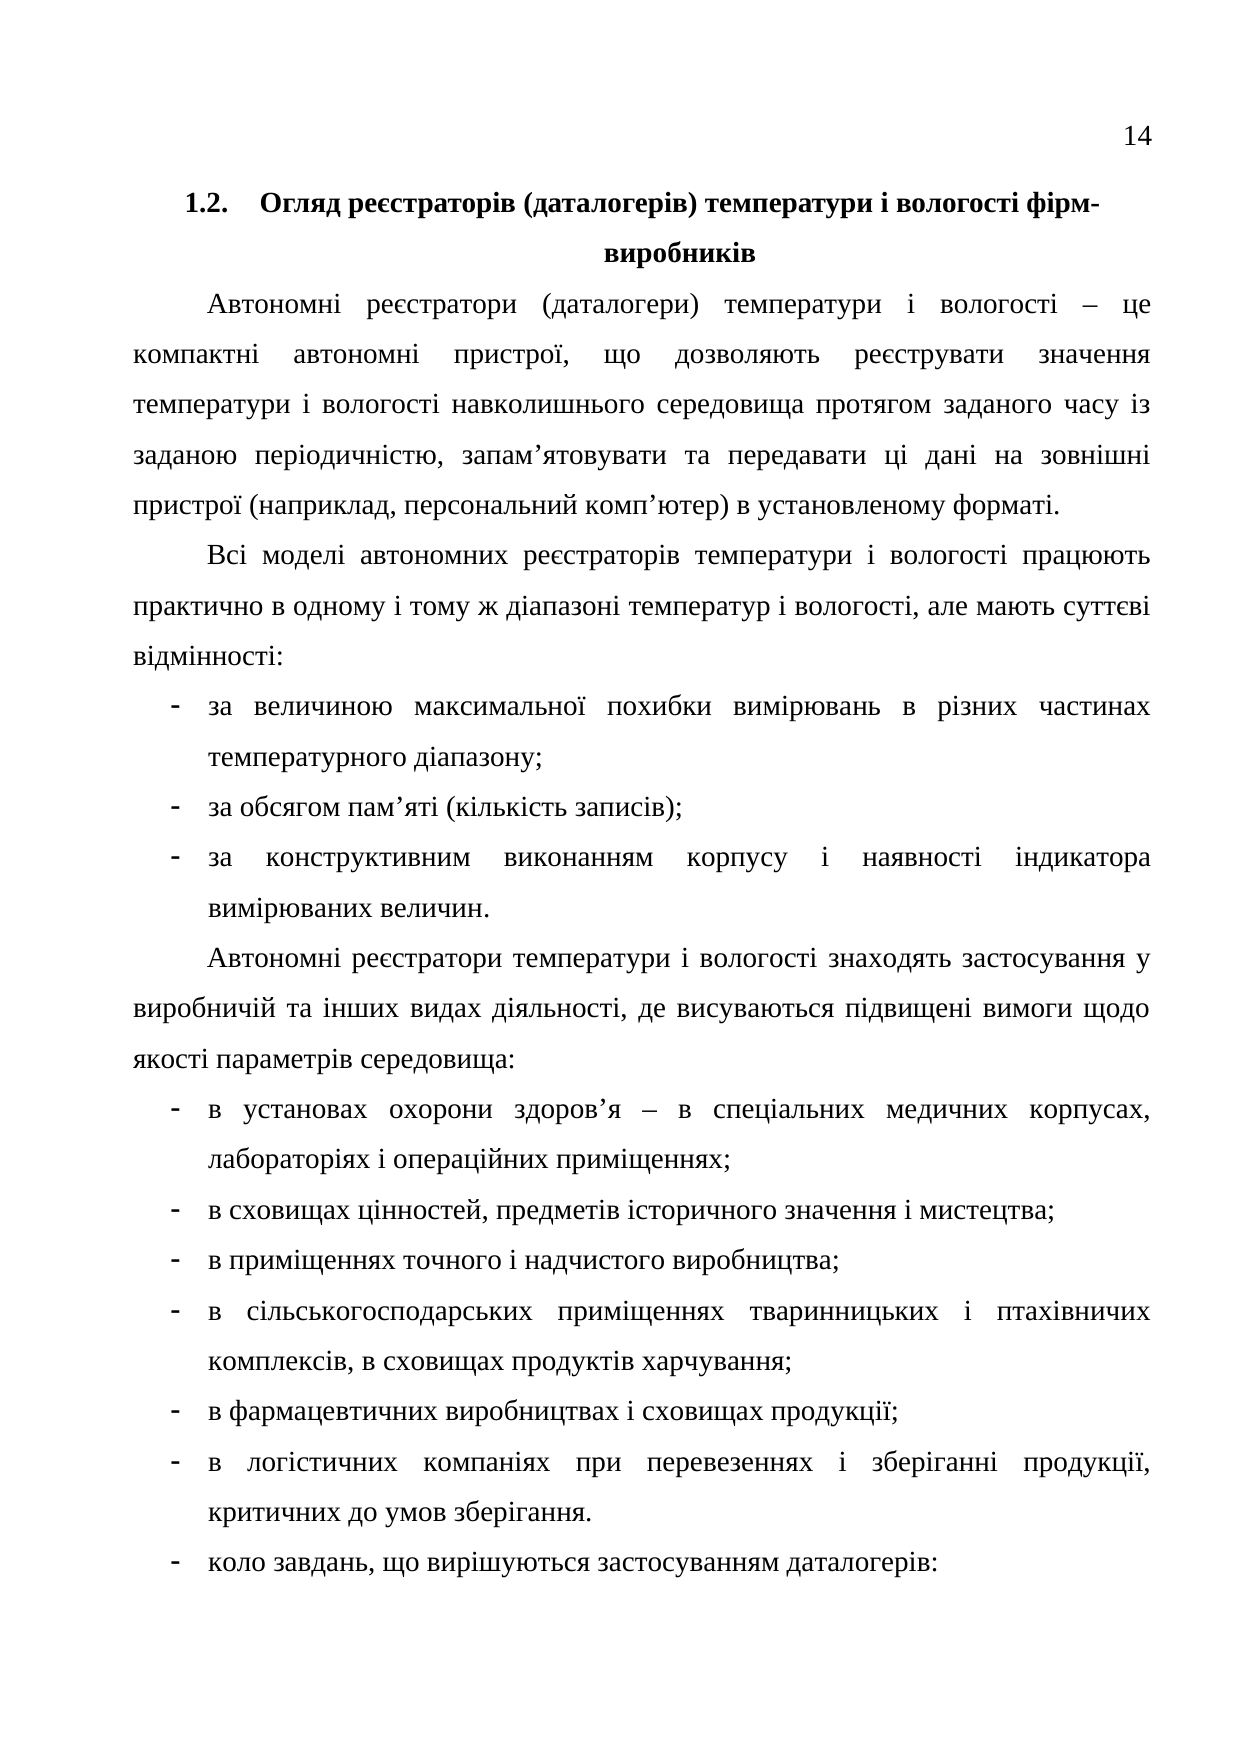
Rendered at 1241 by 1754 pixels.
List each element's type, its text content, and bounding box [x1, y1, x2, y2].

text Всі моделі автономних реєстраторів температури і вологості працюють практично в одному і тому ж діапазоні температур і вологості, але мають суттєві відмінності: [133, 537, 1152, 672]
list в установах охорони здоров’я – в спеціальних медичних корпусах, лабораторіях і операційних приміщеннях; [170, 1091, 1152, 1175]
list в приміщеннях точного і надчистого виробництва; [170, 1242, 1152, 1276]
text Автономні реєстратори температури і вологості знаходять застосування у виробничій та інших видах діяльності, де висуваються підвищені вимоги щодо якості параметрів середовища: [133, 940, 1152, 1074]
list за конструктивним виконанням корпусу і наявності індикатора вимірюваних величин. [170, 839, 1152, 923]
list в сільськогосподарських приміщеннях тваринницьких і птахівничих комплексів, в сховищах продуктів харчування; [170, 1293, 1152, 1377]
text Автономні реєстратори (даталогери) температури і вологості – це компактні автономні пристрої, що дозволяють реєструвати значення температури і вологості навколишнього середовища протягом заданого часу із заданою періодичністю, запам’ятовувати та передавати ці дані на зовнішні пристрої (наприклад, персональний комп’ютер) в установленому форматі. [133, 286, 1152, 521]
list в сховищах цінностей, предметів історичного значення і мистецтва; [170, 1192, 1152, 1226]
list коло завдань, що вирішуються застосуванням даталогерів: [170, 1544, 1152, 1578]
list за обсягом пам’яті (кількість записів); [170, 789, 1152, 823]
subtitle Огляд реєстраторів (даталогерів) температури і вологості фірм-виробників [133, 185, 1152, 269]
list в фармацевтичних виробництвах і сховищах продукції; [170, 1393, 1152, 1427]
list за величиною максимальної похибки вимірювань в різних частинах температурного діапазону; [170, 688, 1152, 772]
list в логістичних компаніях при перевезеннях і зберіганні продукції, критичних до умов зберігання. [170, 1444, 1152, 1528]
